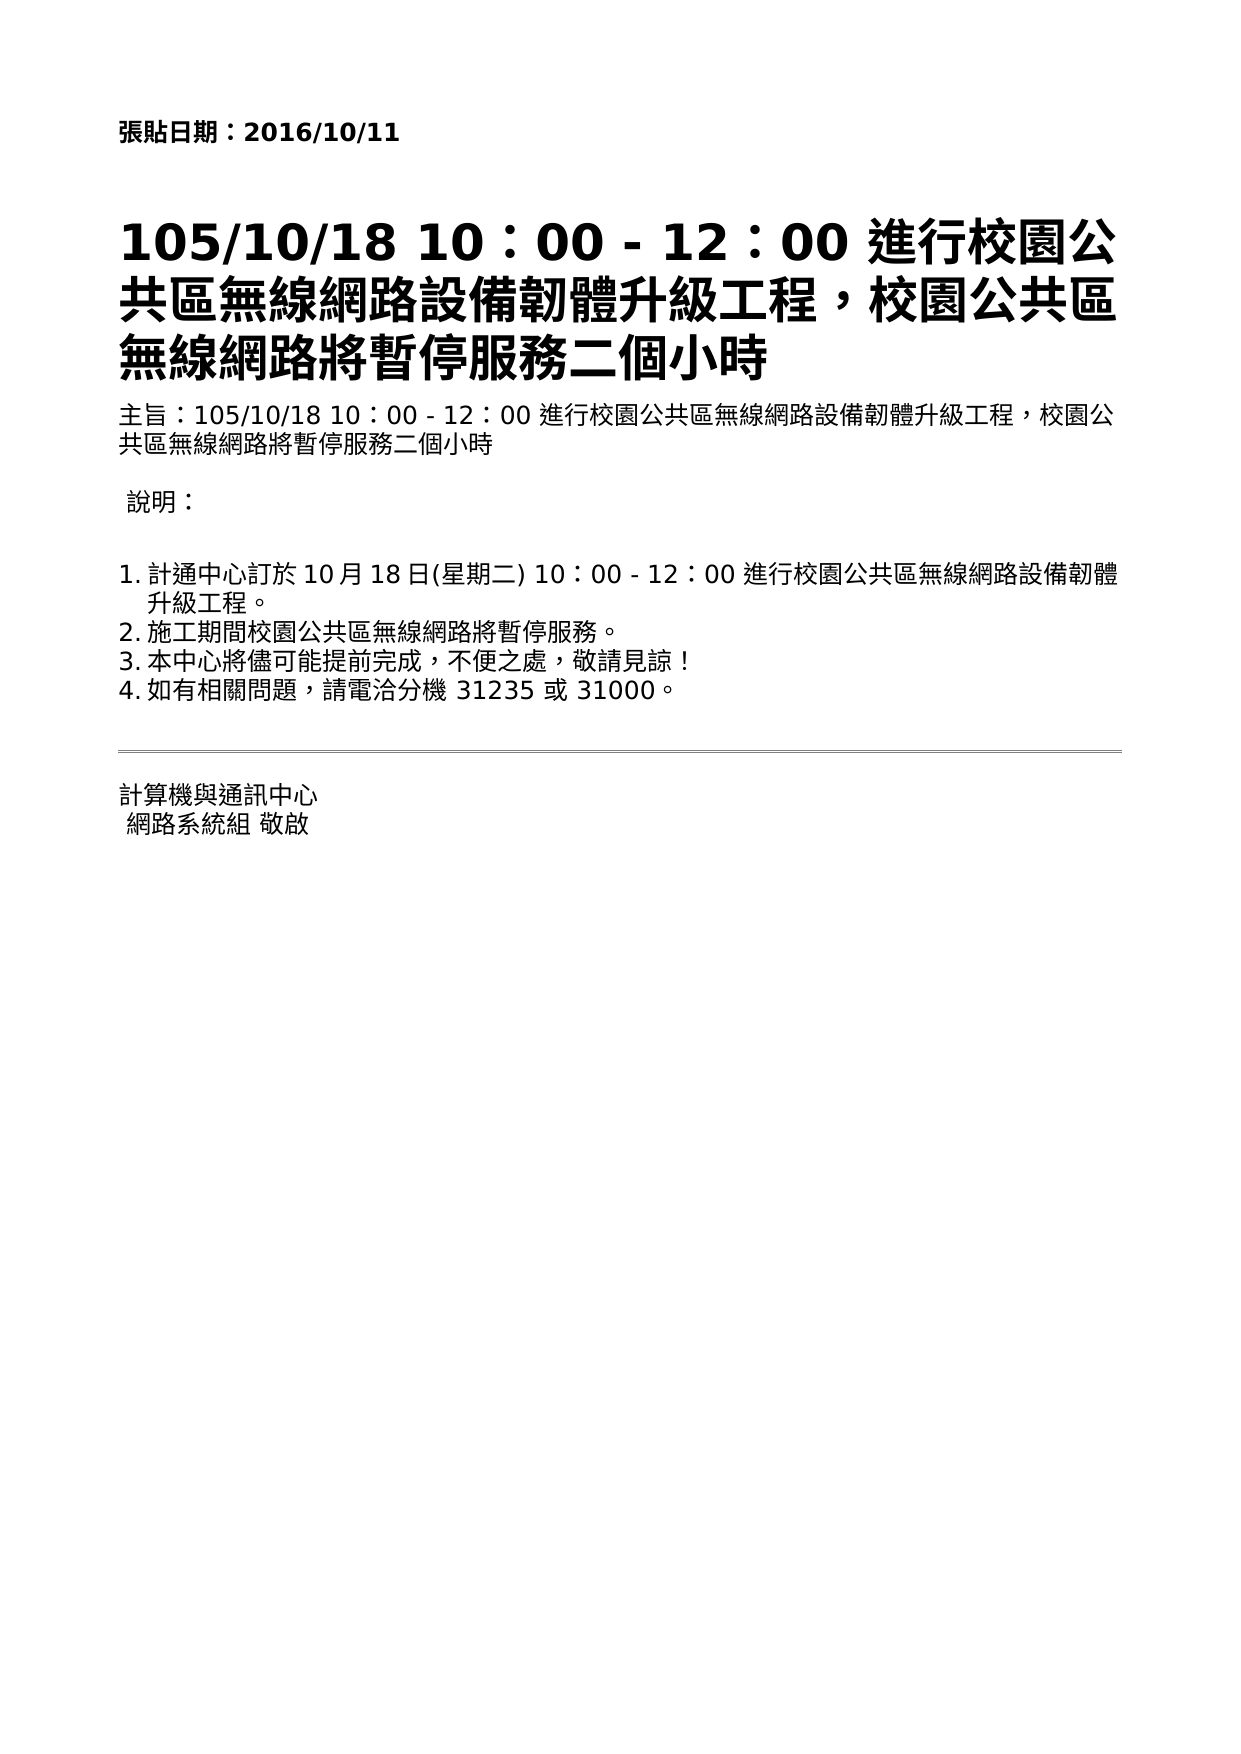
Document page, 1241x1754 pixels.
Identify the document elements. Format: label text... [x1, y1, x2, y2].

subtitle 105/10/18 10：00 - 12：00 進行校園公共區無線網路設備韌體升級工程，校園公共區無線網路將暫停服務二個小時 [118, 214, 1122, 389]
text 主旨：105/10/18 10：00 - 12：00 進行校園公共區無線網路設備韌體升級工程，校園公共區無線網路將暫停服務二個小時 說明： [118, 401, 1122, 518]
list 計通中心訂於10月18日(星期二) 10：00 - 12：00 進行校園公共區無線網路設備韌體升級工程。 [118, 560, 1122, 618]
text 計算機與通訊中心 網路系統組 敬啟 [118, 781, 1122, 840]
list 施工期間校園公共區無線網路將暫停服務。 [118, 618, 1122, 647]
list 本中心將儘可能提前完成，不便之處，敬請見諒！ [118, 647, 1122, 676]
list 如有相關問題，請電洽分機 31235 或 31000。 [118, 676, 1122, 706]
text 張貼日期：2016/10/11 [118, 118, 1122, 176]
